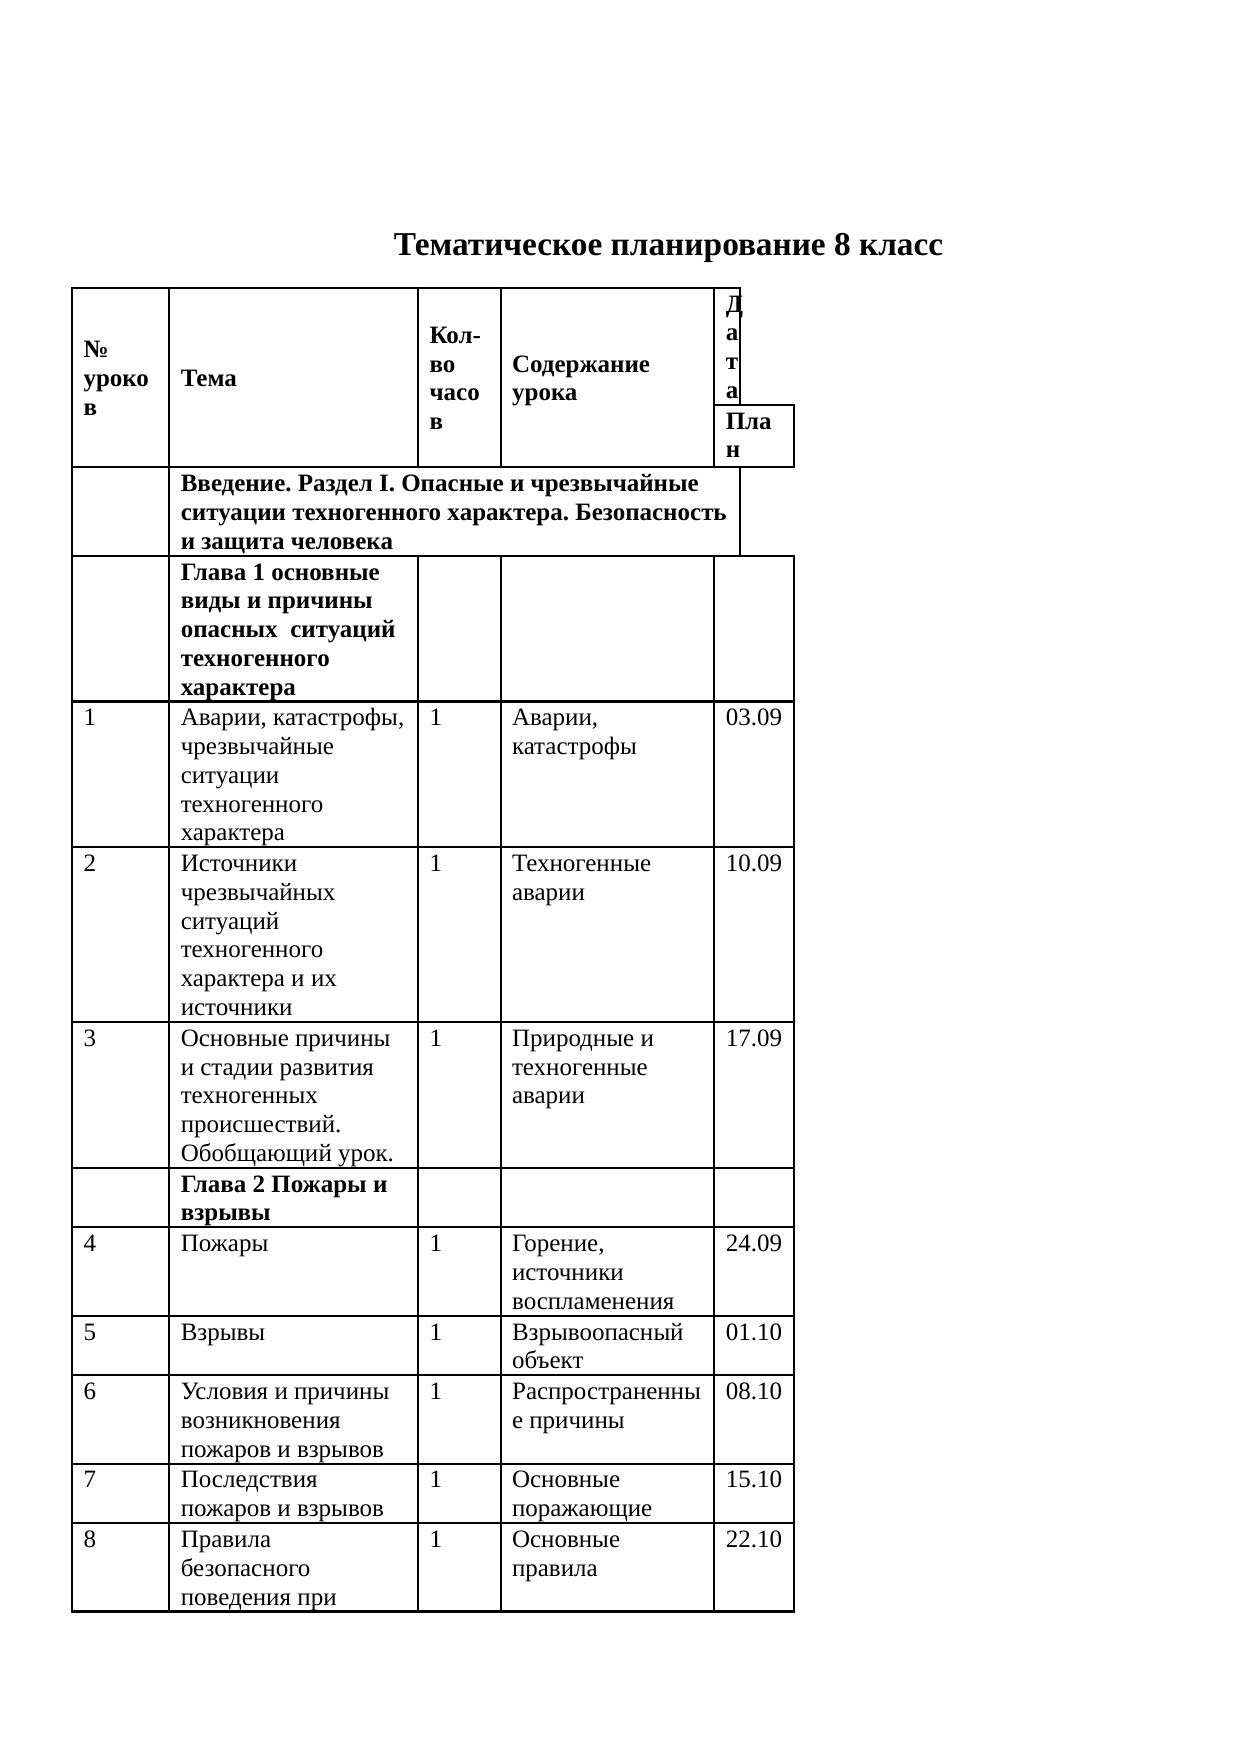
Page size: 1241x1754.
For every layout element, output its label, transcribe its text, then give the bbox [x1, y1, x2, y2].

table_cell 1 [419, 1023, 500, 1167]
table_cell 2 [73, 848, 168, 1021]
table_cell 3 [73, 1023, 168, 1167]
table_cell Глава 1 основные виды и причины опасных ситуаций техногенного характера [170, 557, 417, 700]
table_cell 1 [419, 1524, 500, 1610]
table_header Кол-во часов [419, 289, 500, 466]
table_header Тема [170, 289, 417, 466]
table_cell Правила безопасного поведения при [170, 1524, 417, 1610]
table_cell Основные причины и стадии развития техногенных происшествий. Обобщающий урок. [170, 1023, 417, 1167]
table_cell Источники чрезвычайных ситуаций техногенного характера и их источники [170, 848, 417, 1021]
table_cell Условия и причины возникновения пожаров и взрывов [170, 1376, 417, 1462]
table_cell 1 [419, 1376, 500, 1462]
table_header Содержание урока [502, 289, 713, 466]
table_cell Взрывоопасный объект [502, 1317, 713, 1374]
table_cell 4 [73, 1228, 168, 1314]
table_cell 5 [73, 1317, 168, 1374]
table_cell 17.09 [715, 1023, 793, 1167]
table_cell [715, 1169, 793, 1226]
table_header № уроков [73, 289, 168, 466]
table_cell Взрывы [170, 1317, 417, 1374]
table_cell 1 [419, 1465, 500, 1522]
table_cell 01.10 [715, 1317, 793, 1374]
table_cell Основные поражающие [502, 1465, 713, 1522]
table_cell [73, 1169, 168, 1226]
table_cell Аварии, катастрофы [502, 703, 713, 846]
table_cell 1 [419, 703, 500, 846]
table_cell 1 [419, 1317, 500, 1374]
table_cell 6 [73, 1376, 168, 1462]
table_header Дата [715, 289, 739, 404]
table_cell [419, 557, 500, 700]
table_cell [715, 557, 793, 700]
table_cell 7 [73, 1465, 168, 1522]
table_cell Природные и техногенные аварии [502, 1023, 713, 1167]
table_cell 24.09 [715, 1228, 793, 1314]
table_cell [73, 557, 168, 700]
table_cell Горение, источники воспламенения [502, 1228, 713, 1314]
table_cell 1 [419, 848, 500, 1021]
table_cell 22.10 [715, 1524, 793, 1610]
table_cell Аварии, катастрофы, чрезвычайные ситуации техногенного характера [170, 703, 417, 846]
table_cell 8 [73, 1524, 168, 1610]
table_cell [502, 557, 713, 700]
table_cell 10.09 [715, 848, 793, 1021]
table_cell 03.09 [715, 703, 793, 846]
table_cell 08.10 [715, 1376, 793, 1462]
table_cell Основные правила [502, 1524, 713, 1610]
table_cell Распространенные причины [502, 1376, 713, 1462]
table_cell Глава 2 Пожары и взрывы [170, 1169, 417, 1226]
table_cell 1 [73, 703, 168, 846]
table_cell 15.10 [715, 1465, 793, 1522]
table_cell [73, 468, 168, 554]
table_cell 1 [419, 1228, 500, 1314]
table_cell Введение. Раздел I. Опасные и чрезвычайные ситуации техногенного характера. Безопасность и защита человека [170, 468, 739, 554]
table_cell Техногенные аварии [502, 848, 713, 1021]
text Тематическое планирование 8 класс [177, 224, 1152, 262]
table_cell Пожары [170, 1228, 417, 1314]
table_cell [502, 1169, 713, 1226]
table_cell [419, 1169, 500, 1226]
table_cell Последствия пожаров и взрывов [170, 1465, 417, 1522]
table_cell План [715, 406, 793, 466]
